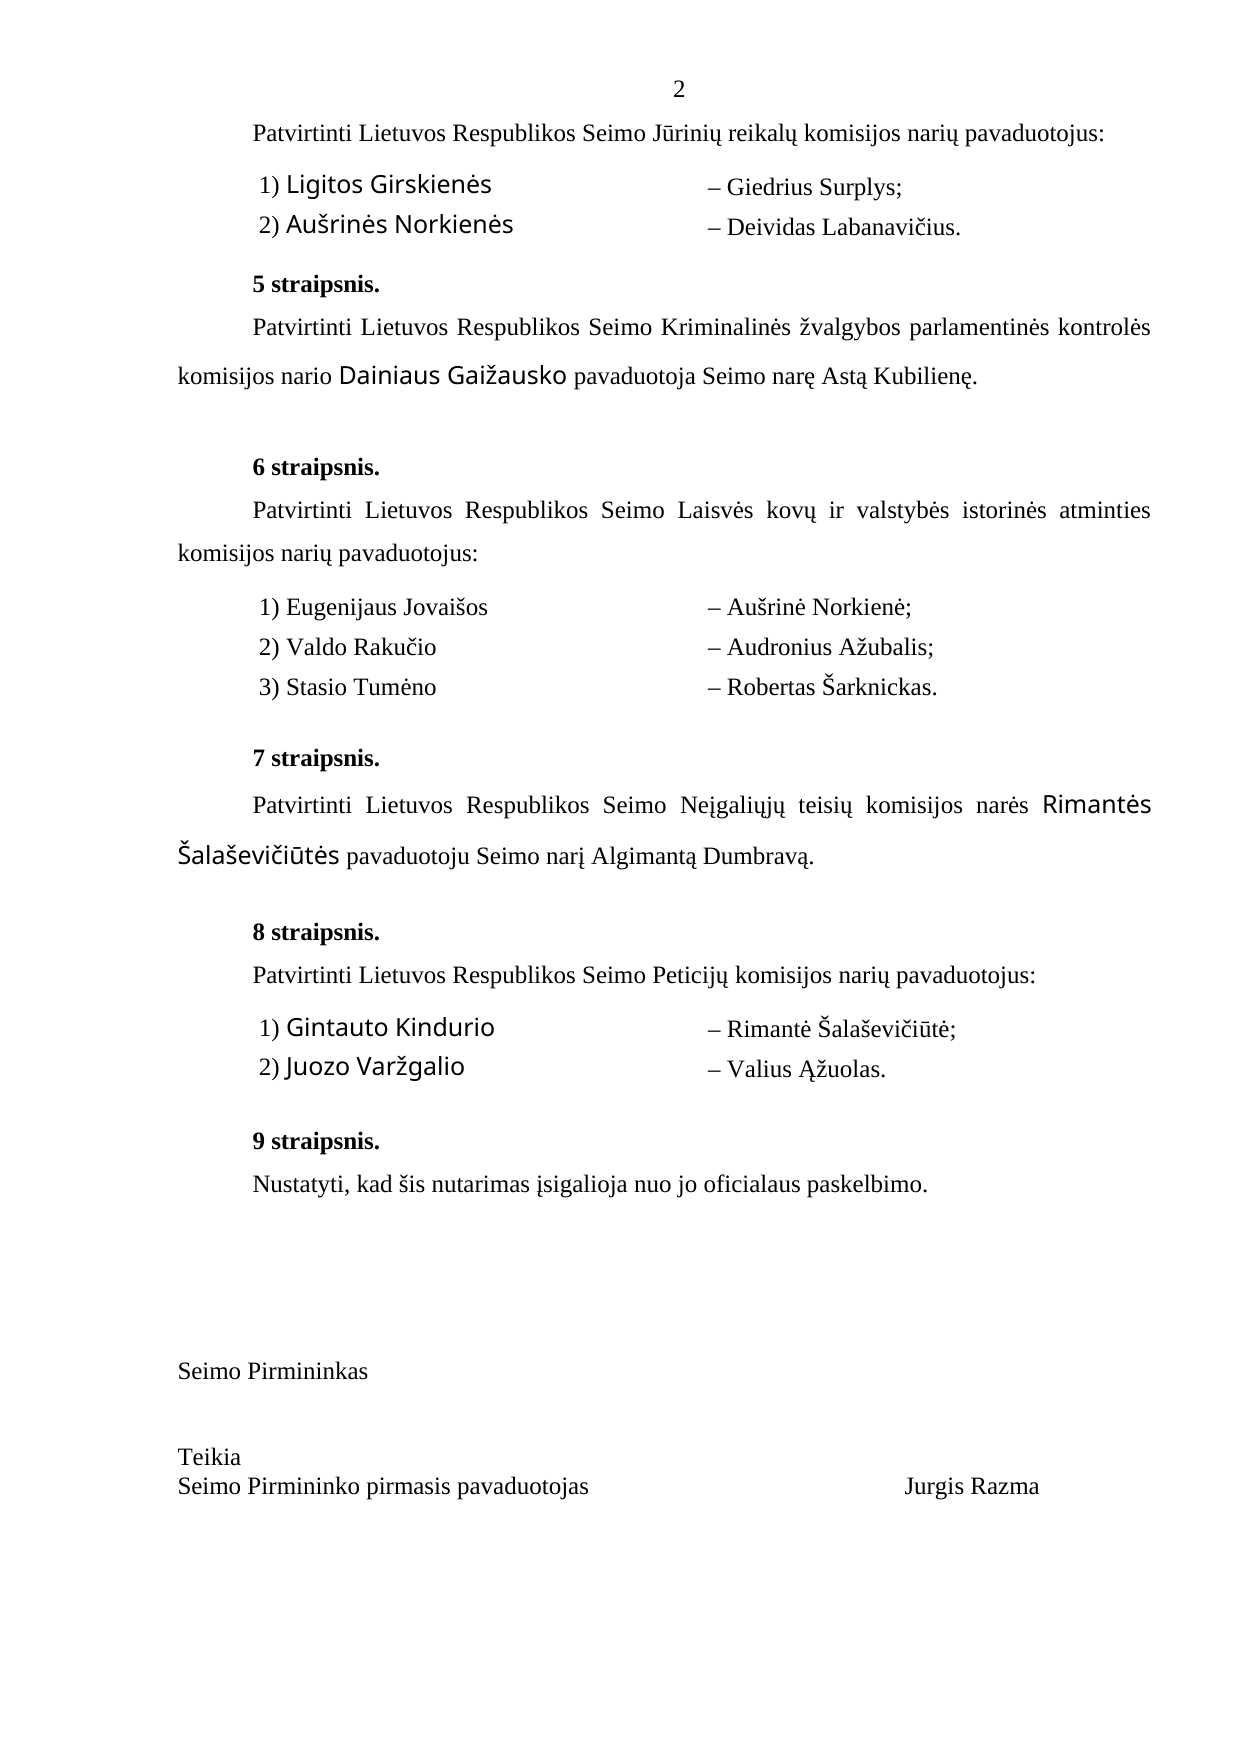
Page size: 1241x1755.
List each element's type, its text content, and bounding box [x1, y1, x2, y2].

text Nustatyti, kad šis nutarimas įsigalioja nuo jo oficialaus paskelbimo. [177, 1169, 1152, 1198]
table_cell 3) Stasio Tumėno [248, 661, 697, 700]
table_header – Giedrius Surplys; [697, 161, 1163, 201]
text Patvirtinti Lietuvos Respublikos Seimo Laisvės kovų ir valstybės istorinės atminties komisijos narių pavaduotojus: [177, 495, 1152, 567]
table_header – Rimantė Šalaševičiūtė; [697, 1004, 1163, 1043]
table_header 1) Ligitos Girskienės [248, 161, 697, 201]
text Patvirtinti Lietuvos Respublikos Seimo Peticijų komisijos narių pavaduotojus: [177, 961, 1152, 989]
text 7 straipsnis. [177, 743, 1152, 772]
text 5 straipsnis. [177, 269, 1152, 298]
table_cell 2) Valdo Rakučio [248, 621, 697, 661]
text 8 straipsnis. [177, 917, 1152, 946]
text Patvirtinti Lietuvos Respublikos Seimo Jūrinių reikalų komisijos narių pavaduotojus: [177, 118, 1152, 147]
table_header – Aušrinė Norkienė; [697, 582, 1163, 621]
text Patvirtinti Lietuvos Respublikos Seimo Neįgaliųjų teisių komisijos narės Rimantės Šalaševičiūtės pavaduotoju Seimo narį Algimantą Dumbravą. [177, 787, 1152, 872]
text Seimo Pirmininkas [177, 1356, 1152, 1385]
table_header 1) Eugenijaus Jovaišos [248, 582, 697, 621]
text Patvirtinti Lietuvos Respublikos Seimo Kriminalinės žvalgybos parlamentinės kontrolės komisijos nario Dainiaus Gaižausko pavaduotoja Seimo narę Astą Kubilienę. [177, 312, 1152, 392]
text Teikia [177, 1442, 1152, 1471]
text Seimo Pirmininko pirmasis pavaduotojas (Parašas Jurgis Razma [177, 1471, 1152, 1500]
table_cell – Robertas Šarknickas. [697, 661, 1163, 700]
table_cell 2) Juozo Varžgalio [248, 1043, 697, 1083]
table_header 1) Gintauto Kindurio [248, 1004, 697, 1043]
table_cell – Deividas Labanavičius. [697, 201, 1163, 240]
table_cell 2) Aušrinės Norkienės [248, 201, 697, 240]
text 9 straipsnis. [177, 1126, 1152, 1155]
table_cell – Audronius Ažubalis; [697, 621, 1163, 661]
table_cell – Valius Ąžuolas. [697, 1043, 1163, 1083]
text 6 straipsnis. [177, 452, 1152, 481]
